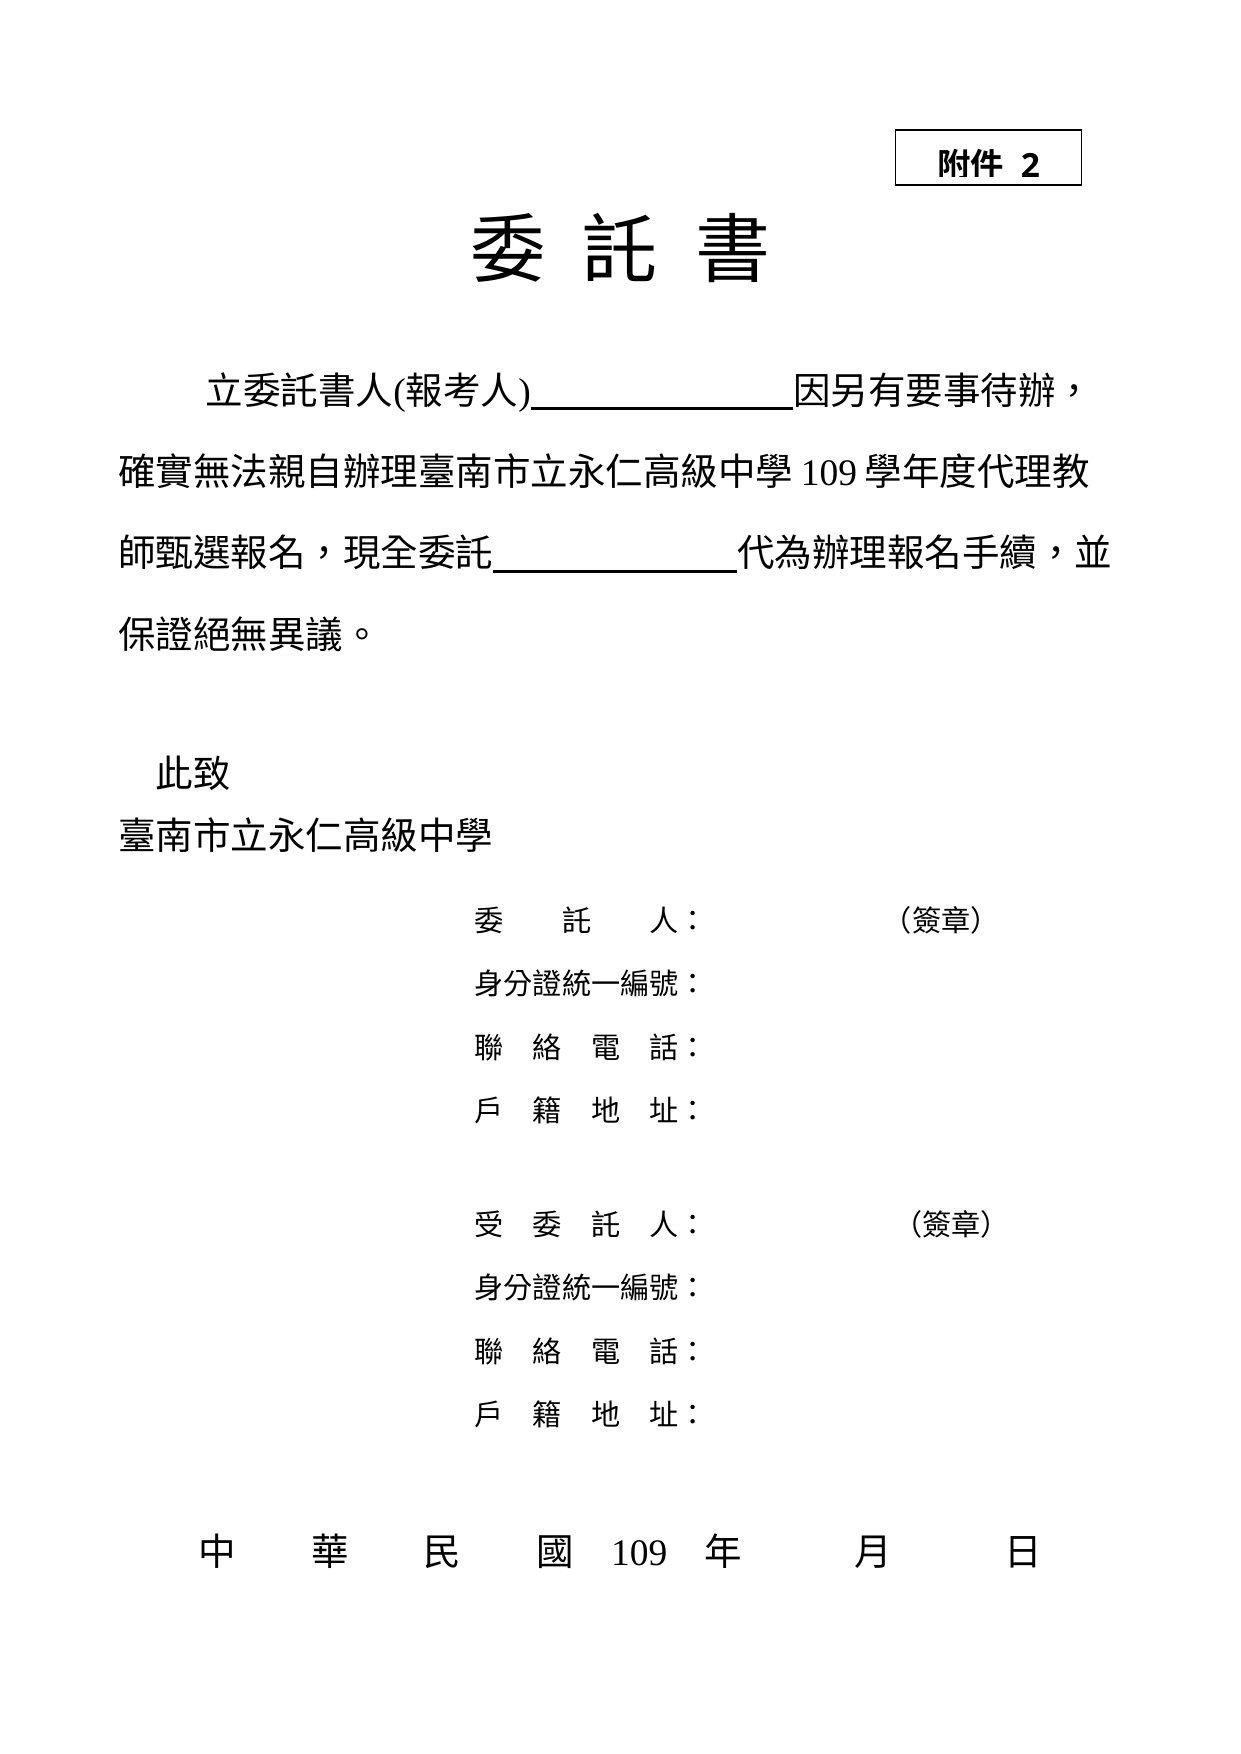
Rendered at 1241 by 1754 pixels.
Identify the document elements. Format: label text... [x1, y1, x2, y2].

text 附件 2 [911, 138, 1066, 176]
text 委 託 人： （簽章） [468, 897, 1122, 939]
text 中 華 民 國 109 年 月 日 [118, 1522, 1122, 1576]
text 戶 籍 地 址： [468, 1392, 1122, 1434]
text 身分證統一編號： [468, 961, 1122, 1003]
text 此致 [118, 729, 1122, 792]
text 臺南市立永仁高級中學 [118, 792, 1122, 854]
text 戶 籍 地 址： [468, 1088, 1122, 1130]
text 身分證統一編號： [468, 1265, 1122, 1307]
text 受 委 託 人： （簽章） [468, 1201, 1122, 1244]
text 聯 絡 電 話： [468, 1328, 1122, 1371]
text 聯 絡 電 話： [468, 1024, 1122, 1066]
text 委 託 書 [118, 189, 1122, 298]
text 立委託書人(報考人) 因另有要事待辦，確實無法親自辦理臺南市立永仁高級中學109學年度代理教師甄選報名，現全委託 代為辦理報名手續，並保證絕無異議。 [118, 361, 1122, 659]
